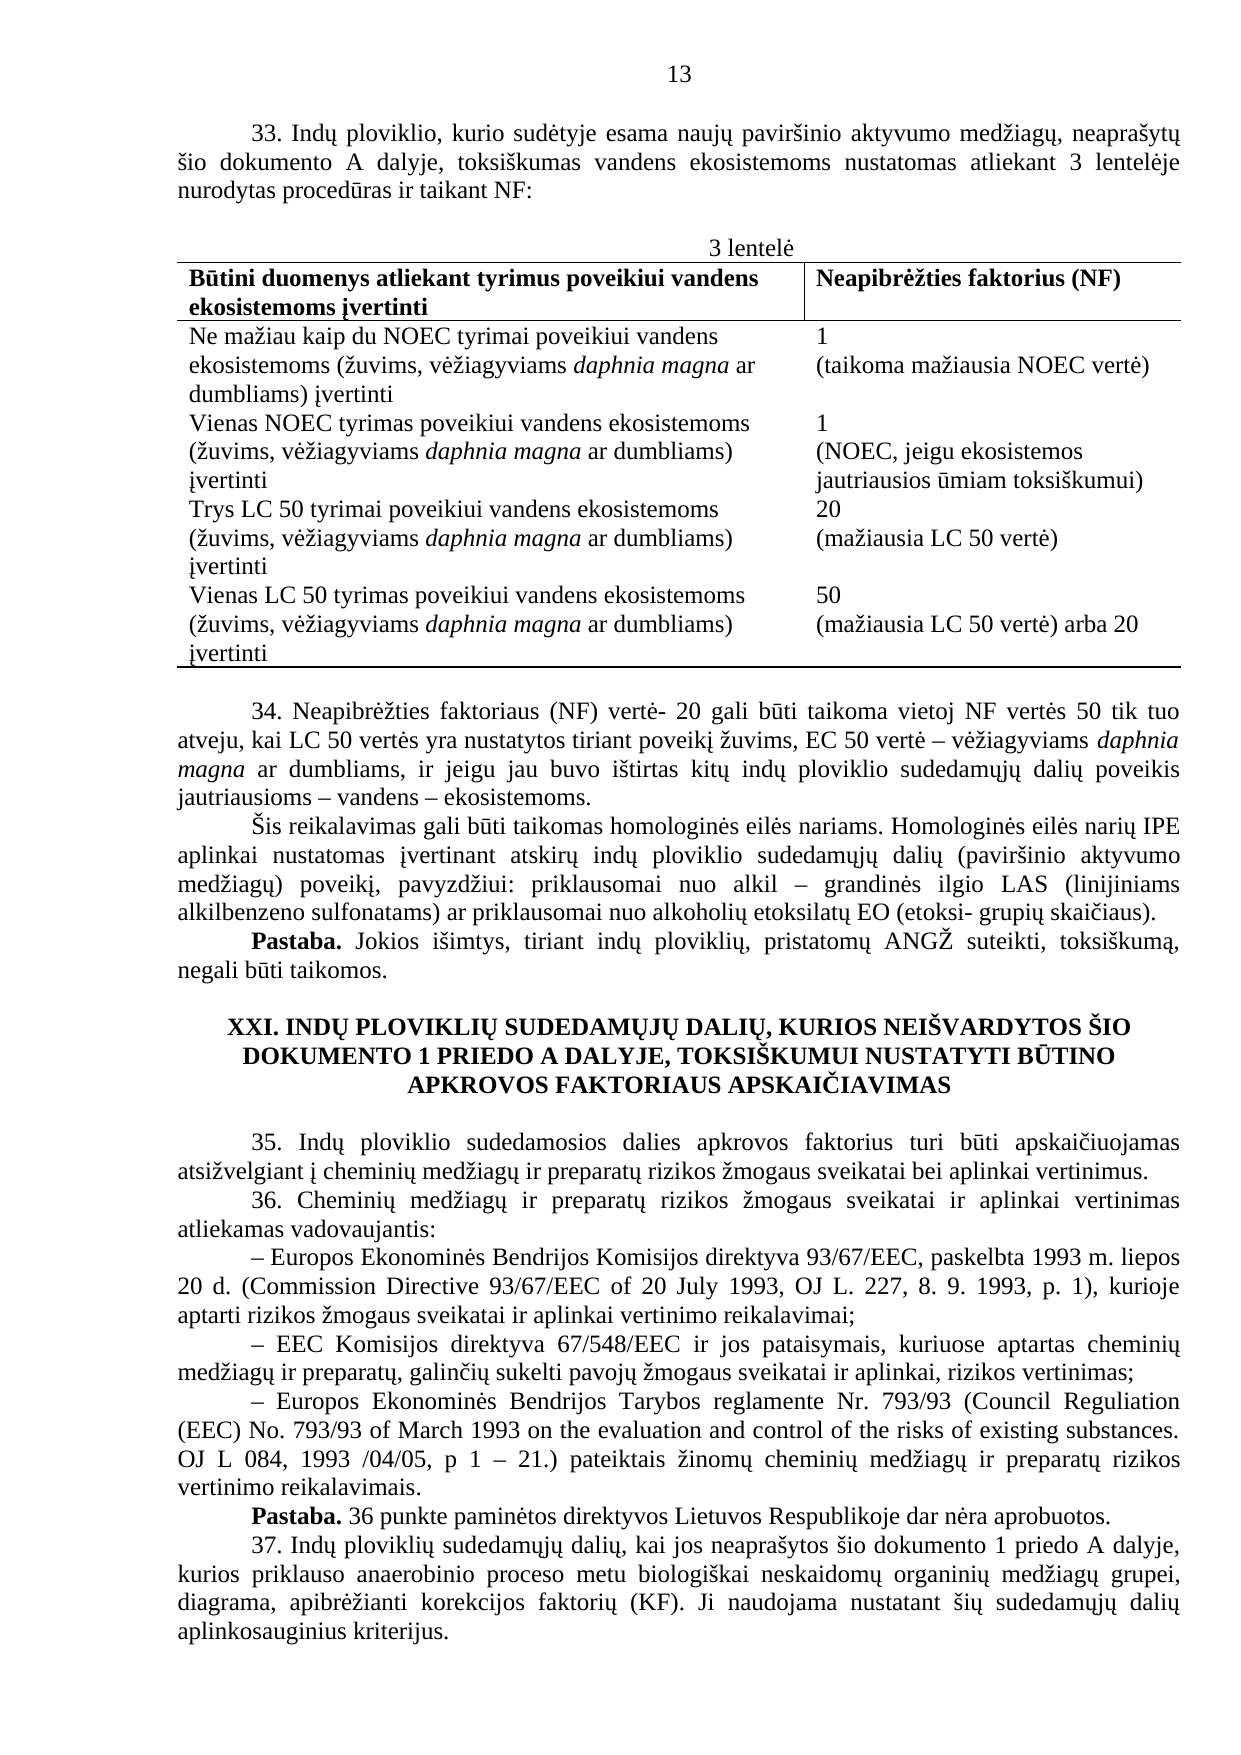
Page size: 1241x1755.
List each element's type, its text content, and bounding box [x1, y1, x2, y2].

text 37. Indų ploviklių sudedamųjų dalių, kai jos neaprašytos šio dokumento 1 priedo A dalyje, kurios priklauso anaerobinio proceso metu biologiškai neskaidomų organinių medžiagų grupei, diagrama, apibrėžianti korekcijos faktorių (KF). Ji naudojama nustatant šių sudedamųjų dalių aplinkosauginius kriterijus. [177, 1530, 1181, 1645]
text 36. Cheminių medžiagų ir preparatų rizikos žmogaus sveikatai ir aplinkai vertinimas atliekamas vadovaujantis: [177, 1185, 1181, 1242]
table_cell 1 (taikoma mažiausia NOEC vertė) [805, 321, 1181, 408]
text 3 lentelė [177, 233, 1181, 262]
table_header Neapibrėžties faktorius (NF) [805, 263, 1181, 320]
table_cell 20 (mažiausia LC 50 vertė) [805, 494, 1181, 580]
text – Europos Ekonominės Bendrijos Tarybos reglamente Nr. 793/93 (Council Reguliation (EEC) No. 793/93 of March 1993 on the evaluation and control of the risks of existing substances. OJ L 084, 1993 /04/05, p 1 – 21.) pateiktais žinomų cheminių medžiagų ir preparatų rizikos vertinimo reikalavimais. [177, 1386, 1181, 1501]
text Pastaba. Jokios išimtys, tiriant indų ploviklių, pristatomų ANGŽ suteikti, toksiškumą, negali būti taikomos. [177, 926, 1181, 984]
table_cell Ne mažiau kaip du NOEC tyrimai poveikiui vandens ekosistemoms (žuvims, vėžiagyviams daphnia magna ar dumbliams) įvertinti [177, 321, 804, 408]
text 33. Indų ploviklio, kurio sudėtyje esama naujų paviršinio aktyvumo medžiagų, neaprašytų šio dokumento A dalyje, toksiškumas vandens ekosistemoms nustatomas atliekant 3 lentelėje nurodytas procedūras ir taikant NF: [177, 118, 1181, 204]
text 34. Neapibrėžties faktoriaus (NF) vertė- 20 gali būti taikoma vietoj NF vertės 50 tik tuo atveju, kai LC 50 vertės yra nustatytos tiriant poveikį žuvims, EC 50 vertė – vėžiagyviams daphnia magna ar dumbliams, ir jeigu jau buvo ištirtas kitų indų ploviklio sudedamųjų dalių poveikis jautriausioms – vandens – ekosistemoms. [177, 696, 1181, 811]
text Šis reikalavimas gali būti taikomas homologinės eilės nariams. Homologinės eilės narių IPE aplinkai nustatomas įvertinant atskirų indų ploviklio sudedamųjų dalių (paviršinio aktyvumo medžiagų) poveikį, pavyzdžiui: priklausomai nuo alkil – grandinės ilgio LAS (linijiniams alkilbenzeno sulfonatams) ar priklausomai nuo alkoholių etoksilatų EO (etoksi- grupių skaičiaus). [177, 811, 1181, 926]
table_header Būtini duomenys atliekant tyrimus poveikiui vandens ekosistemoms įvertinti [177, 263, 804, 320]
table_cell Trys LC 50 tyrimai poveikiui vandens ekosistemoms (žuvims, vėžiagyviams daphnia magna ar dumbliams) įvertinti [177, 494, 804, 580]
text XXI. INDŲ PLOVIKLIŲ SUDEDAMŲJŲ DALIŲ, KURIOS NEIŠVARDYTOS ŠIO DOKUMENTO 1 PRIEDO A DALYJE, TOKSIŠKUMUI NUSTATYTI BŪTINO APKROVOS FAKTORIAUS APSKAIČIAVIMAS [177, 1012, 1181, 1099]
table_cell 1 (NOEC, jeigu ekosistemos jautriausios ūmiam toksiškumui) [805, 408, 1181, 494]
table_cell 50 (mažiausia LC 50 vertė) arba 20 [805, 580, 1181, 666]
text – EEC Komisijos direktyva 67/548/EEC ir jos pataisymais, kuriuose aptartas cheminių medžiagų ir preparatų, galinčių sukelti pavojų žmogaus sveikatai ir aplinkai, rizikos vertinimas; [177, 1329, 1181, 1386]
text Pastaba. 36 punkte paminėtos direktyvos Lietuvos Respublikoje dar nėra aprobuotos. [177, 1501, 1181, 1530]
table_cell Vienas LC 50 tyrimas poveikiui vandens ekosistemoms (žuvims, vėžiagyviams daphnia magna ar dumbliams) įvertinti [177, 580, 804, 666]
table_cell Vienas NOEC tyrimas poveikiui vandens ekosistemoms (žuvims, vėžiagyviams daphnia magna ar dumbliams) įvertinti [177, 408, 804, 494]
text – Europos Ekonominės Bendrijos Komisijos direktyva 93/67/EEC, paskelbta 1993 m. liepos 20 d. (Commission Directive 93/67/EEC of 20 July 1993, OJ L. 227, 8. 9. 1993, p. 1), kurioje aptarti rizikos žmogaus sveikatai ir aplinkai vertinimo reikalavimai; [177, 1242, 1181, 1329]
text 35. Indų ploviklio sudedamosios dalies apkrovos faktorius turi būti apskaičiuojamas atsižvelgiant į cheminių medžiagų ir preparatų rizikos žmogaus sveikatai bei aplinkai vertinimus. [177, 1127, 1181, 1185]
